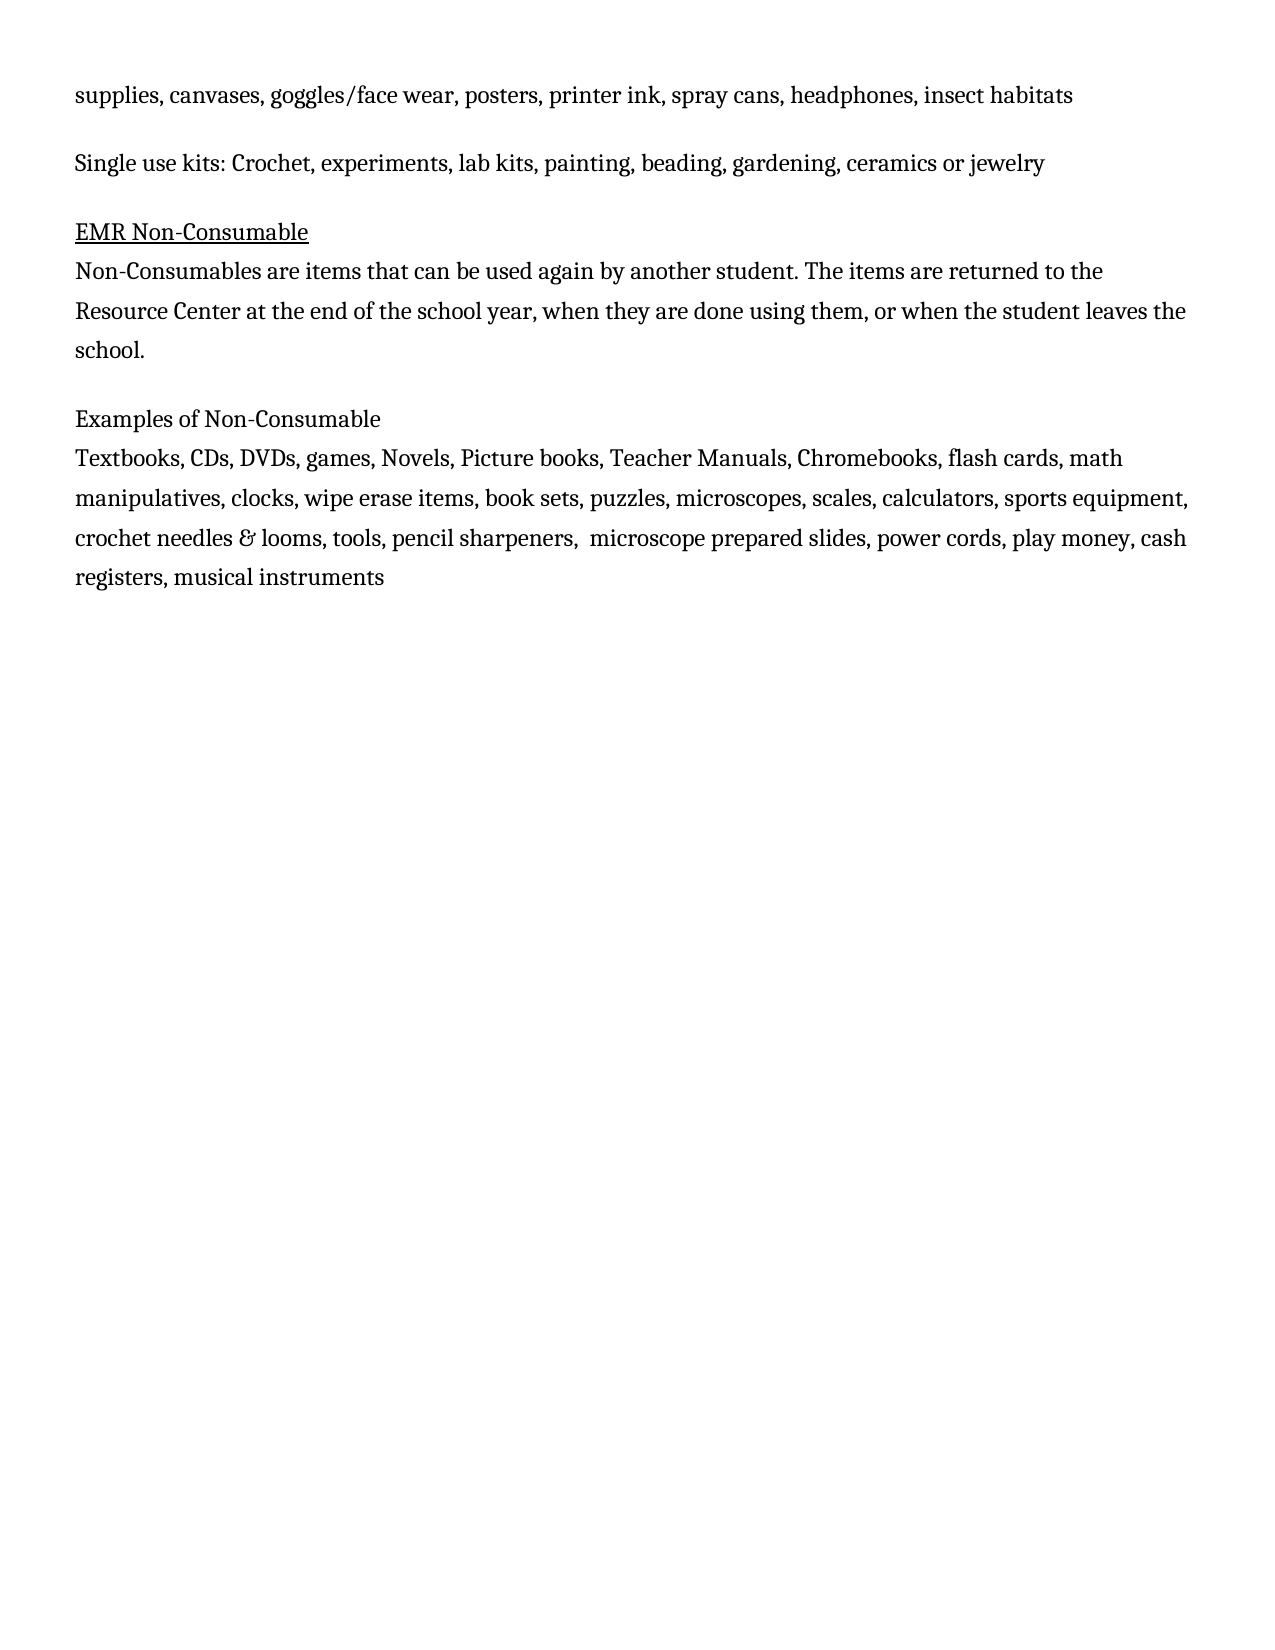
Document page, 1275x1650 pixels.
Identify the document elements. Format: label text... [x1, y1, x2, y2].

text Single use kits: Crochet, experiments, lab kits, painting, beading, gardening, ceramics or jewelry [75, 149, 1200, 178]
text Examples of Non-Consumable [75, 405, 1200, 433]
text Non-Consumables are items that can be used again by another student. The items are returned to the Resource Center at the end of the school year, when they are done using them, or when the student leaves the school. [75, 257, 1200, 365]
text EMR Non-Consumable [75, 218, 1200, 246]
text Textbooks, CDs, DVDs, games, Novels, Picture books, Teacher Manuals, Chromebooks, flash cards, math manipulatives, clocks, wipe erase items, book sets, puzzles, microscopes, scales, calculators, sports equipment, crochet needles & looms, tools, pencil sharpeners, microscope prepared slides, power cords, play money, cash registers, musical instruments [75, 444, 1200, 592]
text supplies, canvases, goggles/face wear, posters, printer ink, spray cans, headphones, insect habitats [75, 81, 1200, 110]
